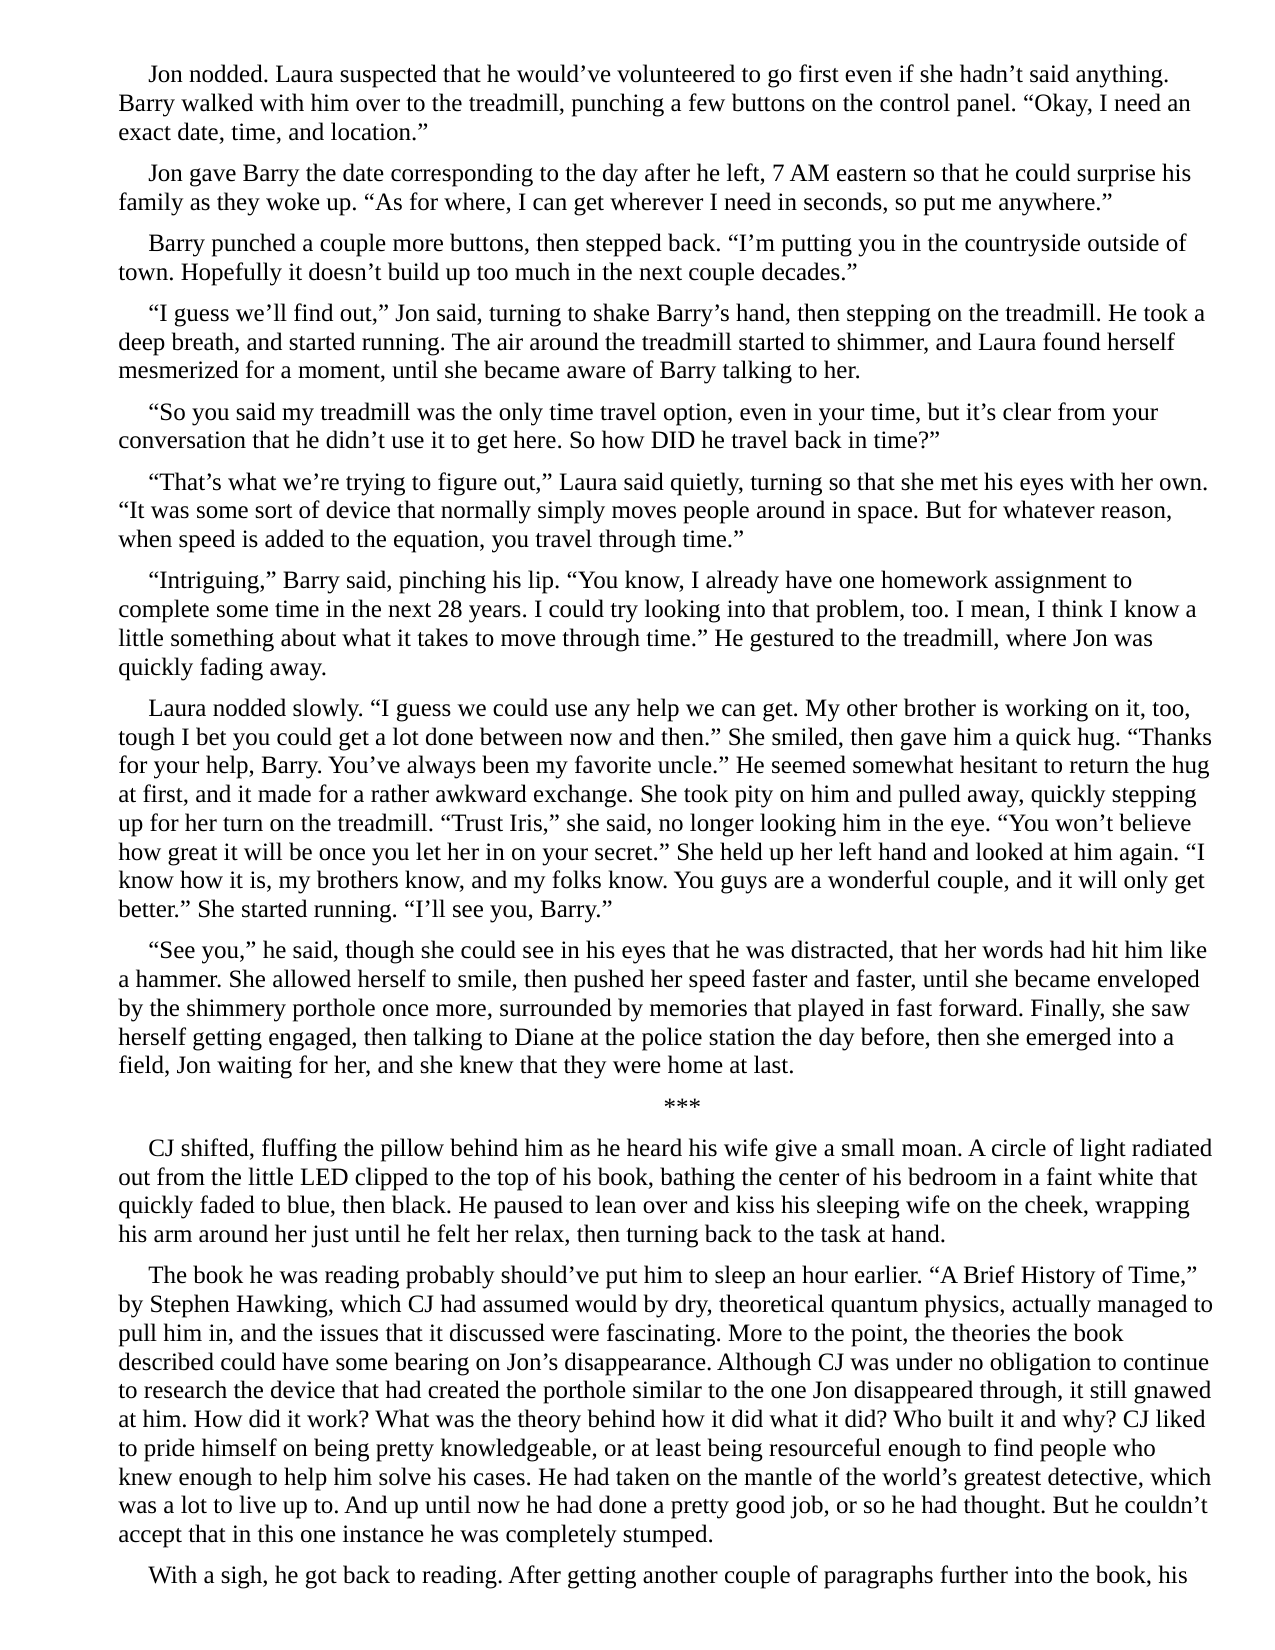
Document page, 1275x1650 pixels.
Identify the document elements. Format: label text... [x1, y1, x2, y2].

text “So you said my treadmill was the only time travel option, even in your time, but it’s clear from your conversation that he didn’t use it to get here. So how DID he travel back in time?” [118, 397, 1216, 454]
text CJ shifted, fluffing the pillow behind him as he heard his wife give a small moan. A circle of light radiated out from the little LED clipped to the top of his book, bathing the center of his bedroom in a faint white that quickly faded to blue, then black. He paused to lean over and kiss his sleeping wife on the cheek, wrapping his arm around her just until he felt her relax, then turning back to the task at hand. [118, 1133, 1216, 1248]
text “See you,” he said, though she could see in his eyes that he was distracted, that her words had hit him like a hammer. She allowed herself to smile, then pushed her speed faster and faster, until she became enveloped by the shimmery porthole once more, surrounded by memories that played in fast forward. Finally, she saw herself getting engaged, then talking to Diane at the police station the day before, then she emerged into a field, Jon waiting for her, and she knew that they were home at last. [118, 935, 1216, 1079]
text Jon gave Barry the date corresponding to the day after he left, 7 AM eastern so that he could surprise his family as they woke up. “As for where, I can get wherever I need in seconds, so put me anywhere.” [118, 158, 1216, 215]
text “I guess we’ll find out,” Jon said, turning to shake Barry’s hand, then stepping on the treadmill. He took a deep breath, and started running. The air around the treadmill started to shimmer, and Laura found herself mesmerized for a moment, until she became aware of Barry talking to her. [118, 298, 1216, 384]
text Barry punched a couple more buttons, then stepped back. “I’m putting you in the countryside outside of town. Hopefully it doesn’t build up too much in the next couple decades.” [118, 228, 1216, 285]
text With a sigh, he got back to reading. After getting another couple of paragraphs further into the book, his [118, 1560, 1216, 1589]
text “Intriguing,” Barry said, pinching his lip. “You know, I already have one homework assignment to complete some time in the next 28 years. I could try looking into that problem, too. I mean, I think I know a little something about what it takes to move through time.” He gestured to the treadmill, where Jon was quickly fading away. [118, 565, 1216, 680]
text The book he was reading probably should’ve put him to sleep an hour earlier. “A Brief History of Time,” by Stephen Hawking, which CJ had assumed would by dry, theoretical quantum physics, actually managed to pull him in, and the issues that it discussed were fascinating. More to the point, the theories the book described could have some bearing on Jon’s disappearance. Although CJ was under no obligation to continue to research the device that had created the porthole similar to the one Jon disappeared through, it still gnawed at him. How did it work? What was the theory behind how it did what it did? Who built it and why? CJ liked to pride himself on being pretty knowledgeable, or at least being resourceful enough to find people who knew enough to help him solve his cases. He had taken on the mantle of the world’s greatest detective, which was a lot to live up to. And up until now he had done a pretty good job, or so he had thought. But he couldn’t accept that in this one instance he was completely stumped. [118, 1260, 1216, 1548]
text Jon nodded. Laura suspected that he would’ve volunteered to go first even if she hadn’t said anything. Barry walked with him over to the treadmill, punching a few buttons on the control panel. “Okay, I need an exact date, time, and location.” [118, 59, 1216, 145]
text Laura nodded slowly. “I guess we could use any help we can get. My other brother is working on it, too, tough I bet you could get a lot done between now and then.” She smiled, then gave him a quick hug. “Thanks for your help, Barry. You’ve always been my favorite uncle.” He seemed somewhat hesitant to return the hug at first, and it made for a rather awkward exchange. She took pity on him and pulled away, quickly stepping up for her turn on the treadmill. “Trust Iris,” she said, no longer looking him in the eye. “You won’t believe how great it will be once you let her in on your secret.” She held up her left hand and looked at him again. “I know how it is, my brothers know, and my folks know. You guys are a wonderful couple, and it will only get better.” She started running. “I’ll see you, Barry.” [118, 693, 1216, 923]
text “That’s what we’re trying to figure out,” Laura said quietly, turning so that she met his eyes with her own. “It was some sort of device that normally simply moves people around in space. But for whatever reason, when speed is added to the equation, you travel through time.” [118, 467, 1216, 553]
text *** [118, 1092, 1216, 1120]
